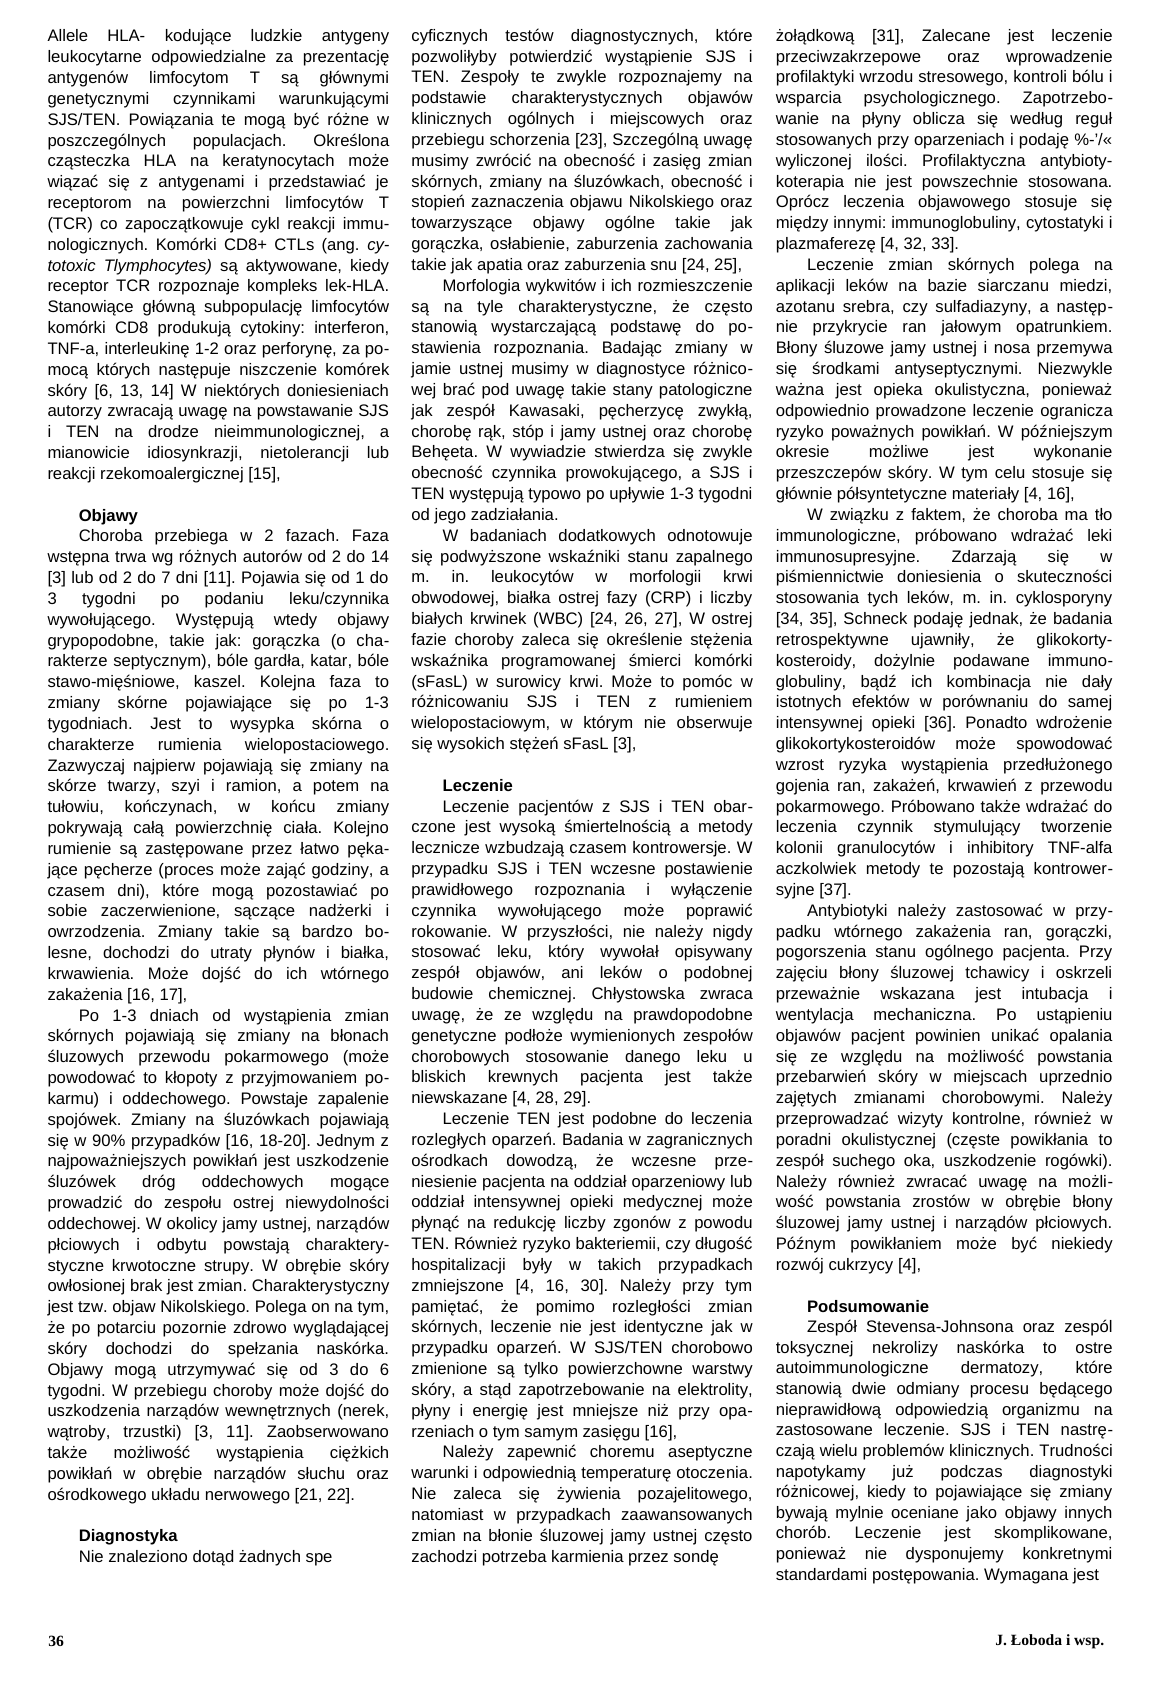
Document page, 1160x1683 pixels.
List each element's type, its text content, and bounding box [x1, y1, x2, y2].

text Antybiotyki należy zastosować w przy­padku wtórnego zakażenia ran, gorączki, pogorszenia stanu ogólnego pacjenta. Przy zajęciu błony śluzowej tchawicy i oskrzeli przeważnie wskazana jest intubacja i wentylacja mechaniczna. Po ustąpieniu objawów pacjent powinien unikać opalania się ze względu na możliwość powstania przebarwień skóry w miejscach uprzednio zajętych zmianami chorobowymi. Należy przeprowadzać wizyty kontrolne, również w poradni okulistycznej (częste powikłania to zespół suchego oka, uszkodzenie rogówki). Należy również zwracać uwagę na możli­wość powstania zrostów w obrębie błony śluzowej jamy ustnej i narządów płciowych. Późnym powikłaniem może być niekiedy rozwój cukrzycy [4], [776, 901, 1113, 1274]
text Należy zapewnić choremu aseptyczne warunki i odpowiednią temperaturę otocze­nia. Nie zaleca się żywienia pozajelitowego, natomiast w przypadkach zaawansowanych zmian na błonie śluzowej jamy ustnej często zachodzi potrzeba karmienia przez sondę [411, 1442, 753, 1566]
text żołądkową [31], Zalecane jest leczenie przeciwzakrzepowe oraz wprowadzenie profilaktyki wrzodu stresowego, kontroli bólu i wsparcia psychologicznego. Zapotrzebo­wanie na płyny oblicza się według reguł stosowanych przy oparzeniach i podaję %-’/« wyliczonej ilości. Profilaktyczna antybioty- koterapia nie jest powszechnie stosowana. Oprócz leczenia objawowego stosuje się między innymi: immunoglobuliny, cytostatyki i plazmaferezę [4, 32, 33]. [776, 26, 1113, 253]
text W badaniach dodatkowych odnotowuje się podwyższone wskaźniki stanu zapal­nego m. in. leukocytów w morfologii krwi obwodowej, białka ostrej fazy (CRP) i liczby białych krwinek (WBC) [24, 26, 27], W ostrej fazie choroby zaleca się określenie stężenia wskaźnika programowanej śmierci komórki (sFasL) w surowicy krwi. Może to pomóc w różnicowaniu SJS i TEN z rumieniem wielopostaciowym, w którym nie obserwuje się wysokich stężeń sFasL [3], [411, 526, 753, 753]
text Leczenie zmian skórnych polega na aplikacji leków na bazie siarczanu miedzi, azotanu srebra, czy sulfadiazyny, a następ­nie przykrycie ran jałowym opatrunkiem. Błony śluzowe jamy ustnej i nosa przemywa się środkami antyseptycznymi. Niezwykle ważna jest opieka okulistyczna, ponieważ odpowiednio prowadzone leczenie ogra­nicza ryzyko poważnych powikłań. W póź­niejszym okresie możliwe jest wykonanie przeszczepów skóry. W tym celu stosuje się głównie półsyntetyczne materiały [4, 16], [776, 255, 1113, 503]
text Leczenie TEN jest podobne do leczenia rozległych oparzeń. Badania w zagranicz­nych ośrodkach dowodzą, że wczesne prze­niesienie pacjenta na oddział oparzeniowy lub oddział intensywnej opieki medycznej może płynąć na redukcję liczby zgonów z powodu TEN. Również ryzyko bakteriemii, czy długość hospitalizacji były w takich przy­padkach zmniejszone [4, 16, 30]. Należy przy tym pamiętać, że pomimo rozległości zmian skórnych, leczenie nie jest identyczne jak w przypadku oparzeń. W SJS/TEN chorobowo zmienione są tylko powierzchowne warstwy skóry, a stąd zapotrzebowanie na elektrolity, płyny i energię jest mniejsze niż przy opa­rzeniach o tym samym zasięgu [16], [411, 1109, 753, 1441]
text W związku z faktem, że choroba ma tło immunologiczne, próbowano wdrażać leki immunosupresyjne. Zdarzają się w piśmiennictwie doniesienia o skuteczności stosowania tych leków, m. in. cyklosporyny [34, 35], Schneck podaję jednak, że badania retrospektywne ujawniły, że glikokorty- kosteroidy, dożylnie podawane immuno­globuliny, bądź ich kombinacja nie dały istotnych efektów w porównaniu do samej intensywnej opieki [36]. Ponadto wdrożenie glikokortykosteroidów może spowodować wzrost ryzyka wystąpienia przedłużonego gojenia ran, zakażeń, krwawień z przewodu pokarmowego. Próbowano także wdrażać do leczenia czynnik stymulujący tworzenie kolonii granulocytów i inhibitory TNF-alfa aczkolwiek metody te pozostają kontrower­syjne [37]. [776, 505, 1113, 899]
subtitle Leczenie [411, 776, 753, 795]
text 36 [48, 1632, 70, 1649]
text Morfologia wykwitów i ich rozmieszcze­nie są na tyle charakterystyczne, że często stanowią wystarczającą podstawę do po­stawienia rozpoznania. Badając zmiany w jamie ustnej musimy w diagnostyce różnico­wej brać pod uwagę takie stany patologiczne jak zespół Kawasaki, pęcherzycę zwykłą, chorobę rąk, stóp i jamy ustnej oraz chorobę Behęeta. W wywiadzie stwierdza się zwykle obecność czynnika prowokującego, a SJS i TEN występują typowo po upływie 1-3 tygodni od jego zadziałania. [411, 276, 753, 524]
text Leczenie pacjentów z SJS i TEN obar­czone jest wysoką śmiertelnością a metody lecznicze wzbudzają czasem kontrowersje. W przypadku SJS i TEN wczesne postawie­nie prawidłowego rozpoznania i wyłączenie czynnika wywołującego może poprawić rokowanie. W przyszłości, nie należy nigdy stosować leku, który wywołał opisywany zespół objawów, ani leków o podobnej budowie chemicznej. Chłystowska zwraca uwagę, że ze względu na prawdopodobne genetyczne podłoże wymienionych zespo­łów chorobowych stosowanie danego leku u bliskich krewnych pacjenta jest także niewskazane [4, 28, 29]. [411, 796, 753, 1107]
text Choroba przebiega w 2 fazach. Faza wstępna trwa wg różnych autorów od 2 do 14 [3] lub od 2 do 7 dni [11]. Pojawia się od 1 do 3 tygodni po podaniu leku/czynnika wywołującego. Występują wtedy objawy grypopodobne, takie jak: gorączka (o cha­rakterze septycznym), bóle gardła, katar, bóle stawo-mięśniowe, kaszel. Kolejna faza to zmiany skórne pojawiające się po 1-3 tygodniach. Jest to wysypka skórna o charakterze rumienia wielopostaciowego. Zazwyczaj najpierw pojawiają się zmiany na skórze twarzy, szyi i ramion, a potem na tułowiu, kończynach, w końcu zmiany pokrywają całą powierzchnię ciała. Kolejno rumienie są zastępowane przez łatwo pęka­jące pęcherze (proces może zająć godziny, a czasem dni), które mogą pozostawiać po sobie zaczerwienione, sączące nadżerki i owrzodzenia. Zmiany takie są bardzo bo­lesne, dochodzi do utraty płynów i białka, krwawienia. Może dojść do ich wtórnego zakażenia [16, 17], [47, 526, 389, 1004]
text Po 1-3 dniach od wystąpienia zmian skórnych pojawiają się zmiany na błonach śluzowych przewodu pokarmowego (może powodować to kłopoty z przyjmowaniem po­karmu) i oddechowego. Powstaje zapalenie spojówek. Zmiany na śluzówkach pojawiają się w 90% przypadków [16, 18-20]. Jednym z najpoważniejszych powikłań jest uszkodze­nie śluzówek dróg oddechowych mogące prowadzić do zespołu ostrej niewydolności oddechowej. W okolicy jamy ustnej, narzą­dów płciowych i odbytu powstają charaktery­styczne krwotoczne strupy. W obrębie skóry owłosionej brak jest zmian. Charaktery­styczny jest tzw. objaw Nikolskiego. Polega on na tym, że po potarciu pozornie zdrowo wyglądającej skóry dochodzi do spełzania naskórka. Objawy mogą utrzymywać się od 3 do 6 tygodni. W przebiegu choroby może dojść do uszkodzenia narządów wewnętrznych (nerek, wątroby, trzustki) [3, 11]. Zaobserwowano także możliwość wystąpienia ciężkich powikłań w obrębie narządów słuchu oraz ośrodkowego układu nerwowego [21, 22]. [47, 1005, 389, 1504]
text cyficznych testów diagnostycznych, które pozwoliłyby potwierdzić wystąpienie SJS i TEN. Zespoły te zwykle rozpoznajemy na podstawie charakterystycznych objawów klinicznych ogólnych i miejscowych oraz przebiegu schorzenia [23], Szczególną uwagę musimy zwrócić na obecność i zasięg zmian skórnych, zmiany na śluzówkach, obecność i stopień zaznaczenia objawu Ni­kolskiego oraz towarzyszące objawy ogólne takie jak gorączka, osłabienie, zaburzenia zachowania takie jak apatia oraz zaburzenia snu [24, 25], [411, 26, 753, 274]
subtitle Objawy [47, 505, 389, 524]
subtitle Diagnostyka [47, 1526, 389, 1545]
text J. Łoboda i wsp. [995, 1631, 1112, 1648]
subtitle Podsumowanie [776, 1296, 1113, 1316]
text Zespół Stevensa-Johnsona oraz zespól toksycznej nekrolizy naskórka to ostre autoimmunologiczne dermatozy, które stanowią dwie odmiany procesu będącego nieprawidłową odpowiedzią organizmu na zastosowane leczenie. SJS i TEN nastrę­czają wielu problemów klinicznych. Trud­ności napotykamy już podczas diagnostyki różnicowej, kiedy to pojawiające się zmiany bywają mylnie oceniane jako objawy innych chorób. Leczenie jest skomplikowane, ponieważ nie dysponujemy konkretnymi standardami postępowania. Wymagana jest [776, 1317, 1113, 1584]
text Allele HLA- kodujące ludzkie antygeny leukocytarne odpowiedzialne za prezenta­cję antygenów limfocytom T są głównymi genetycznymi czynnikami warunkującymi SJS/TEN. Powiązania te mogą być różne w poszczególnych populacjach. Określona cząsteczka HLA na keratynocytach może wiązać się z antygenami i przedstawiać je receptorom na powierzchni limfocytów T (TCR) co zapoczątkowuje cykl reakcji immu­nologicznych. Komórki CD8+ CTLs (ang. cy­totoxic Tlymphocytes) są aktywowane, kiedy receptor TCR rozpoznaje kompleks lek-HLA. Stanowiące główną subpopulację limfocytów komórki CD8 produkują cytokiny: interferon, TNF-a, interleukinę 1-2 oraz perforynę, za po­mocą których następuje niszczenie komórek skóry [6, 13, 14] W niektórych doniesieniach autorzy zwracają uwagę na powstawanie SJS i TEN na drodze nieimmunologicznej, a mianowicie idiosynkrazji, nietolerancji lub reakcji rzekomoalergicznej [15], [47, 26, 389, 483]
text Nie znaleziono dotąd żadnych spe­ [47, 1547, 389, 1566]
